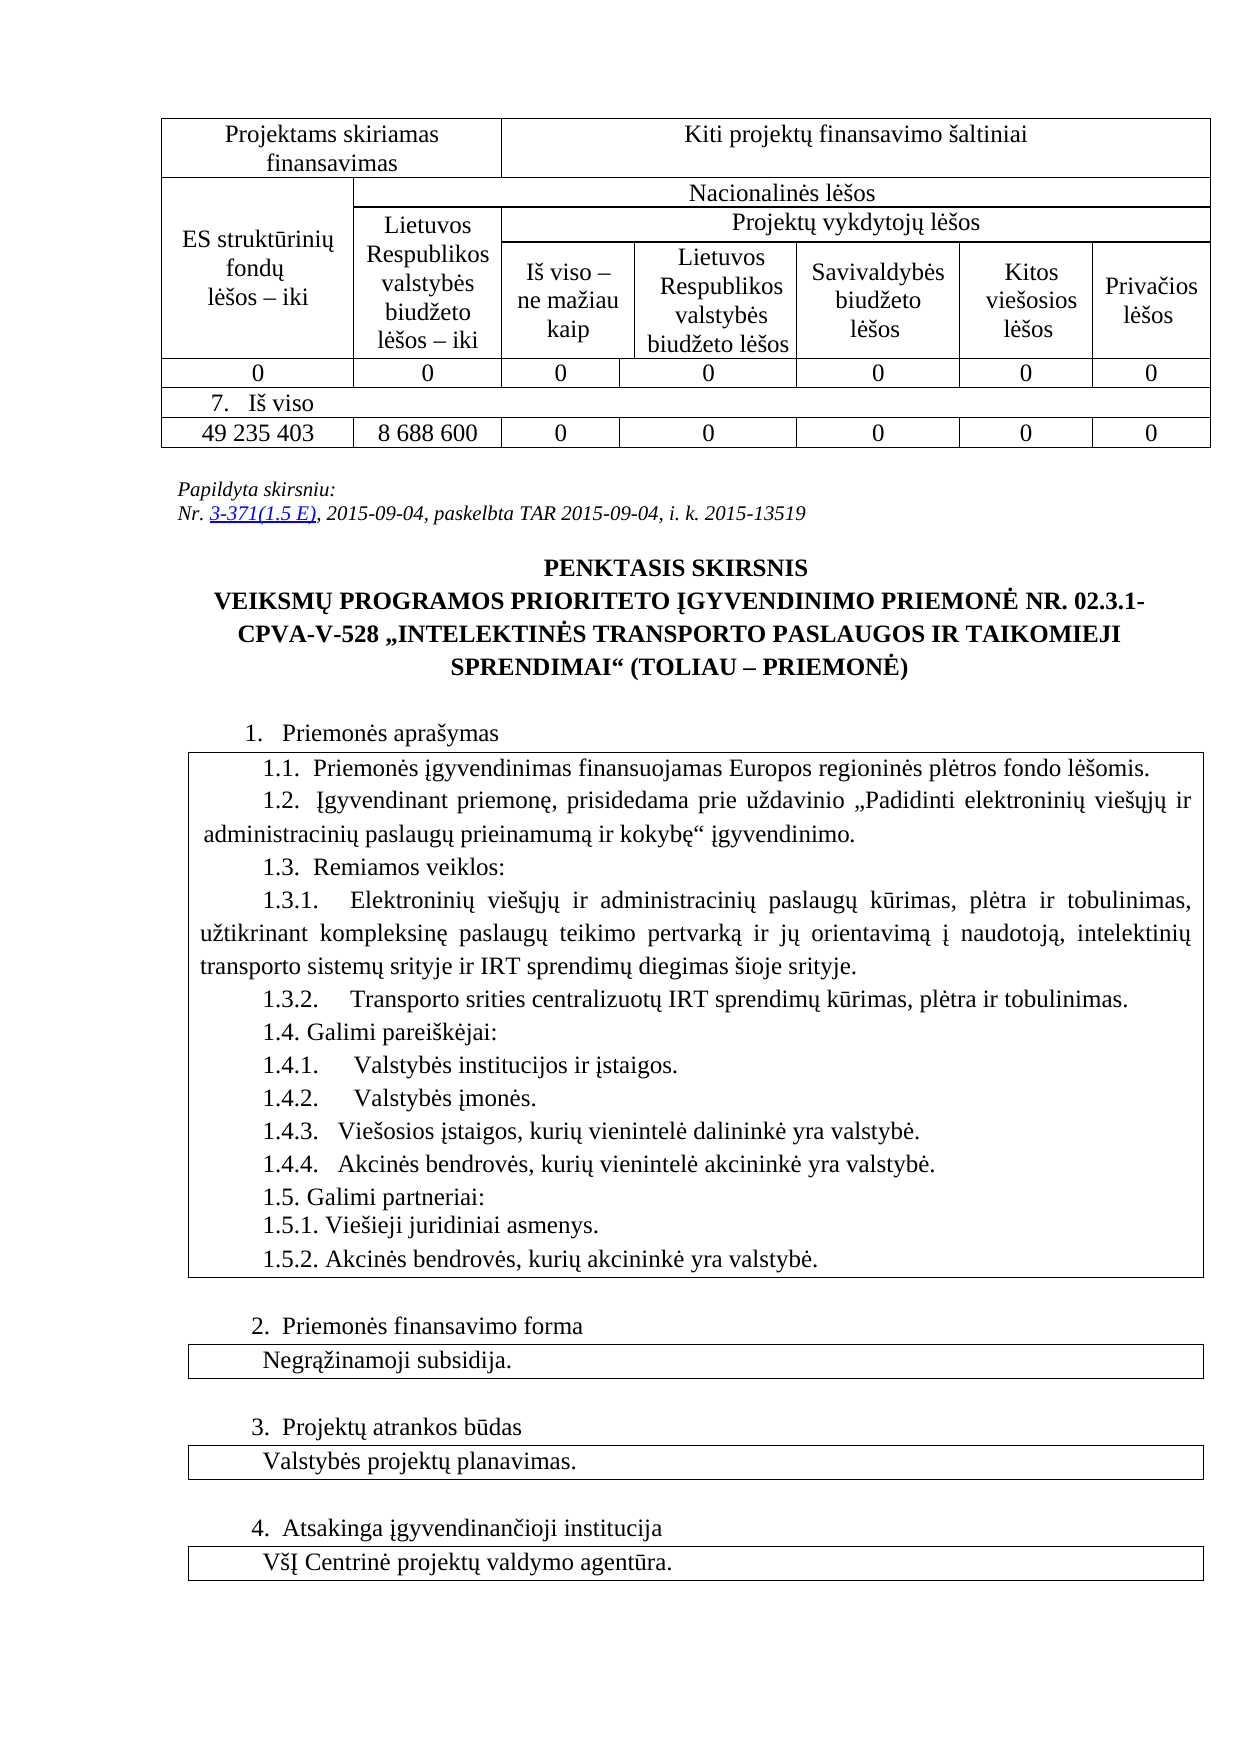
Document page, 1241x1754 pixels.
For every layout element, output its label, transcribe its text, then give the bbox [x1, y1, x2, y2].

table_cell Projektų vykdytojų lėšos [502, 208, 1210, 241]
table_cell 1.2. Įgyvendinant priemonę, prisidedama prie uždavinio „Padidinti elektroninių viešųjų ir administracinių paslaugų prieinamumą ir kokybę“ įgyvendinimo. [189, 786, 1203, 852]
table_cell 8 688 600 [354, 418, 501, 447]
table_cell 0 [502, 359, 619, 387]
table_header VšĮ Centrinė projektų valdymo agentūra. [189, 1547, 1203, 1580]
table_cell Lietuvos Respublikos valstybės biudžeto lėšos [635, 243, 796, 357]
table_cell 0 [960, 418, 1092, 447]
table_header 1.1. Priemonės įgyvendinimas finansuojamas Europos regioninės plėtros fondo lėšomis. [189, 753, 1203, 786]
table_cell 1.5. Galimi partneriai: 1.5.1. Viešieji juridiniai asmenys. 1.5.2. Akcinės bendrovės, kurių akcininkė yra valstybė. [189, 1182, 1203, 1277]
text 3. Projektų atrankos būdas [251, 1412, 1181, 1441]
table_cell 0 [960, 359, 1092, 387]
text Nr. 3-371(1.5 E), 2015-09-04, paskelbta TAR 2015-09-04, i. k. 2015-13519 [177, 501, 1181, 525]
table_cell 7. Iš viso [162, 388, 1210, 417]
text VEIKSMŲ PROGRAMOS PRIORITETO ĮGYVENDINIMO PRIEMONĖ NR. 02.3.1-CPVA-V-528 „INTELEKTINĖS TRANSPORTO PASLAUGOS IR TAIKOMIEJI SPRENDIMAI“ (TOLIAU – priemonė) [177, 586, 1181, 681]
text 4. Atsakinga įgyvendinančioji institucija [251, 1513, 1181, 1542]
table_cell Privačios lėšos [1093, 243, 1210, 357]
table_cell 0 [502, 418, 619, 447]
table_cell Nacionalinės lėšos [354, 178, 1210, 206]
table_cell 0 [620, 359, 796, 387]
table_cell 0 [354, 359, 501, 387]
table_cell 0 [620, 418, 796, 447]
table_cell 1.3. Remiamos veiklos: 1.3.1. Elektroninių viešųjų ir administracinių paslaugų kūrimas, plėtra ir tobulinimas, užtikrinant kompleksinę paslaugų teikimo pertvarką ir jų orientavimą į naudotoją, intelektinių transporto sistemų srityje ir IRT sprendimų diegimas šioje srityje. 1.3.2. Transporto srities centralizuotų IRT sprendimų kūrimas, plėtra ir tobulinimas. [189, 852, 1203, 1017]
table_cell 0 [797, 359, 959, 387]
table_header Negrąžinamoji subsidija. [189, 1345, 1203, 1378]
table_cell 0 [162, 359, 353, 387]
table_cell 49 235 403 [162, 418, 353, 447]
text PENKTASIS SKIRSNIS [177, 553, 1181, 582]
table_cell ES struktūrinių fondų lėšos – iki [162, 178, 353, 357]
table_header Kiti projektų finansavimo šaltiniai [502, 119, 1210, 177]
table_header Valstybės projektų planavimas. [189, 1446, 1203, 1479]
table_header Projektams skiriamas finansavimas [162, 119, 501, 177]
table_cell Savivaldybės biudžeto lėšos [797, 243, 959, 357]
text Papildyta skirsniu: [177, 477, 1181, 501]
table_cell 1.4. Galimi pareiškėjai: 1.4.1. Valstybės institucijos ir įstaigos. 1.4.2. Valstybės įmonės. 1.4.3. Viešosios įstaigos, kurių vienintelė dalininkė yra valstybė. 1.4.4. Akcinės bendrovės, kurių vienintelė akcininkė yra valstybė. [189, 1017, 1203, 1182]
table_cell Kitos viešosios lėšos [960, 243, 1092, 357]
table_cell 0 [797, 418, 959, 447]
table_cell 0 [1093, 418, 1210, 447]
text 1. Priemonės aprašymas [244, 718, 1181, 747]
text 2. Priemonės finansavimo forma [251, 1311, 1181, 1339]
table_cell Iš viso – ne mažiau kaip [502, 243, 634, 357]
table_cell 0 [1093, 359, 1210, 387]
table_cell Lietuvos Respublikos valstybės biudžeto lėšos – iki [354, 208, 501, 357]
